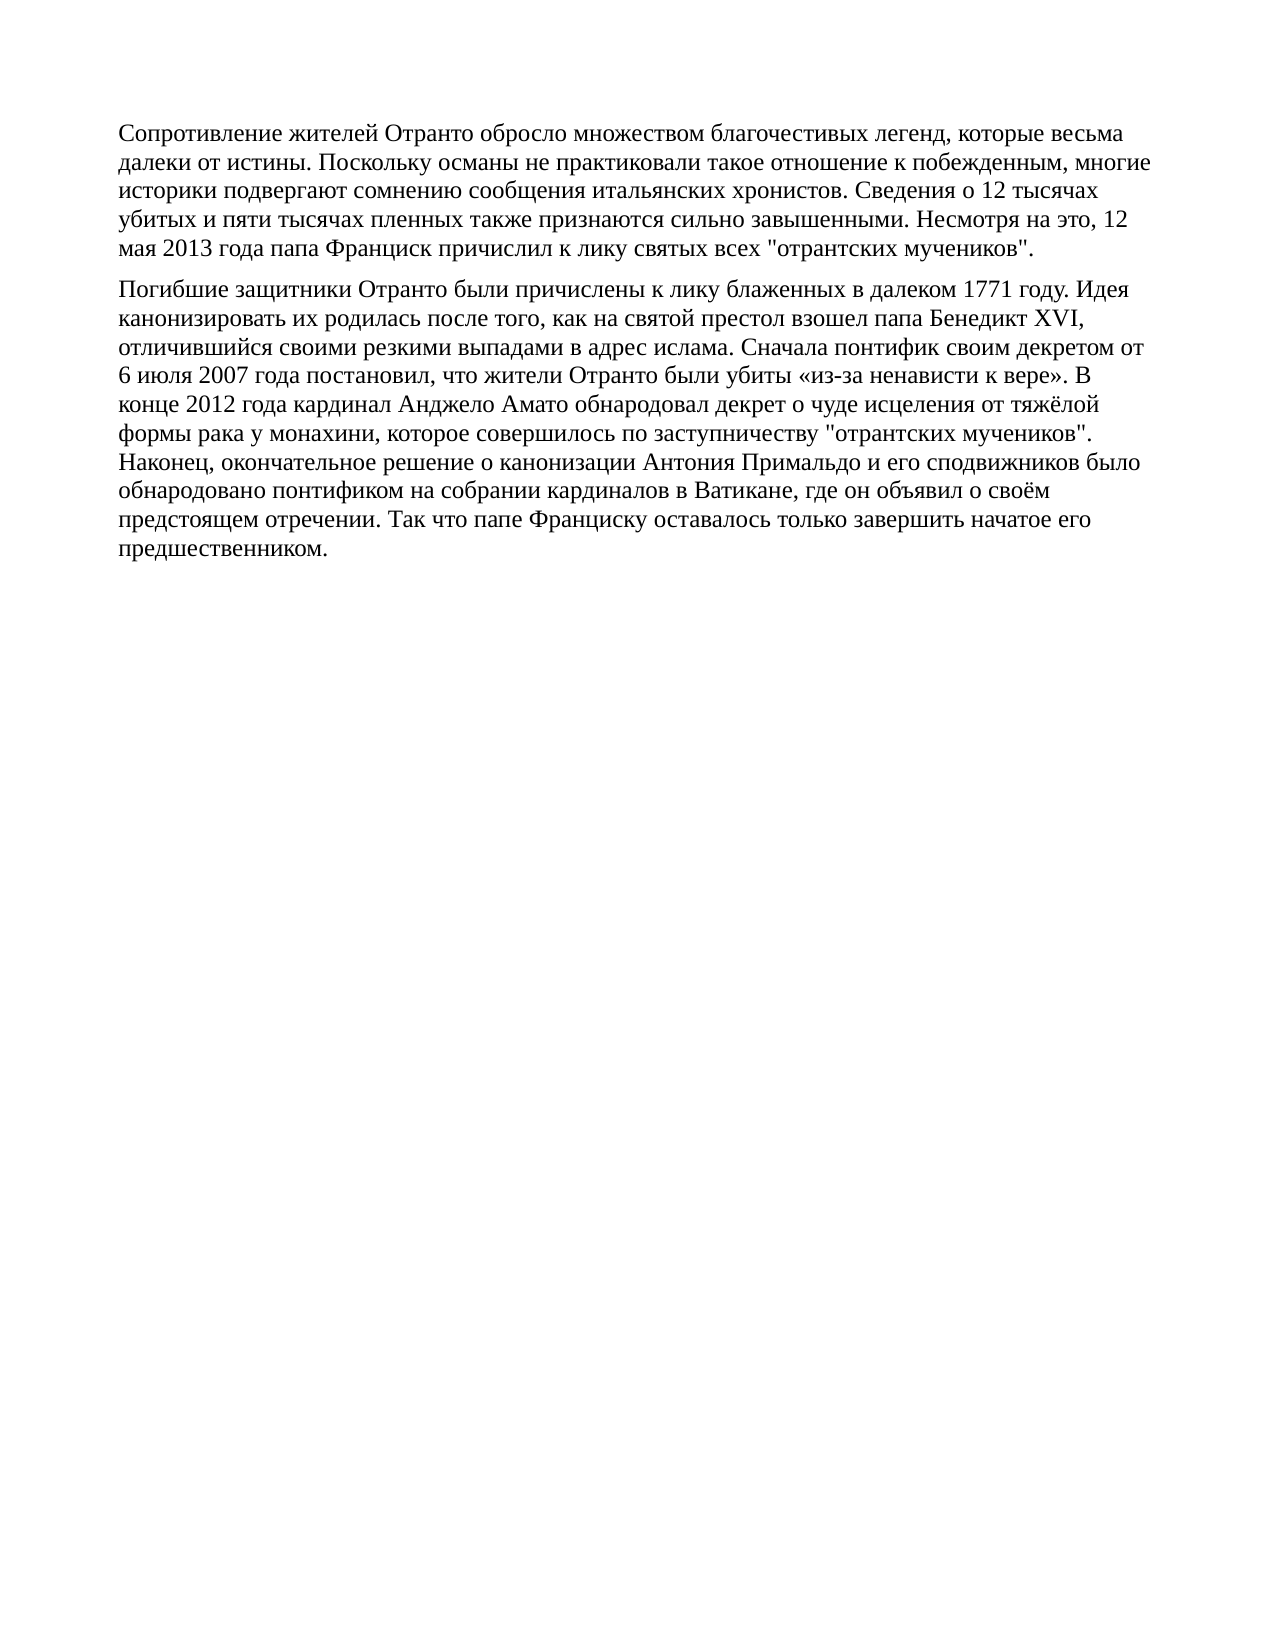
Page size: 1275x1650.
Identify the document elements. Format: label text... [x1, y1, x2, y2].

text Погибшие защитники Отранто были причислены к лику блаженных в далеком 1771 году. Идея канонизировать их родилась после того, как на святой престол взошел папа Бенедикт XVI, отличившийся своими резкими выпадами в адрес ислама. Сначала понтифик своим декретом от 6 июля 2007 года постановил, что жители Отранто были убиты «из-за ненависти к вере». В конце 2012 года кардинал Анджело Амато обнародовал декрет о чуде исцеления от тяжёлой формы рака у монахини, которое совершилось по заступничеству "отрантских мучеников". Наконец, окончательное решение о канонизации Антония Примальдо и его сподвижников было обнародовано понтификом на собрании кардиналов в Ватикане, где он объявил о своём предстоящем отречении. Так что папе Франциску оставалось только завершить начатое его предшественником. [118, 274, 1157, 562]
text Сопротивление жителей Отранто обросло множеством благочестивых легенд, которые весьма далеки от истины. Поскольку османы не практиковали такое отношение к побежденным, многие историки подвергают сомнению сообщения итальянских хронистов. Сведения о 12 тысячах убитых и пяти тысячах пленных также признаются сильно завышенными. Несмотря на это, 12 мая 2013 года папа Франциск причислил к лику святых всех "отрантских мучеников". [118, 118, 1157, 262]
